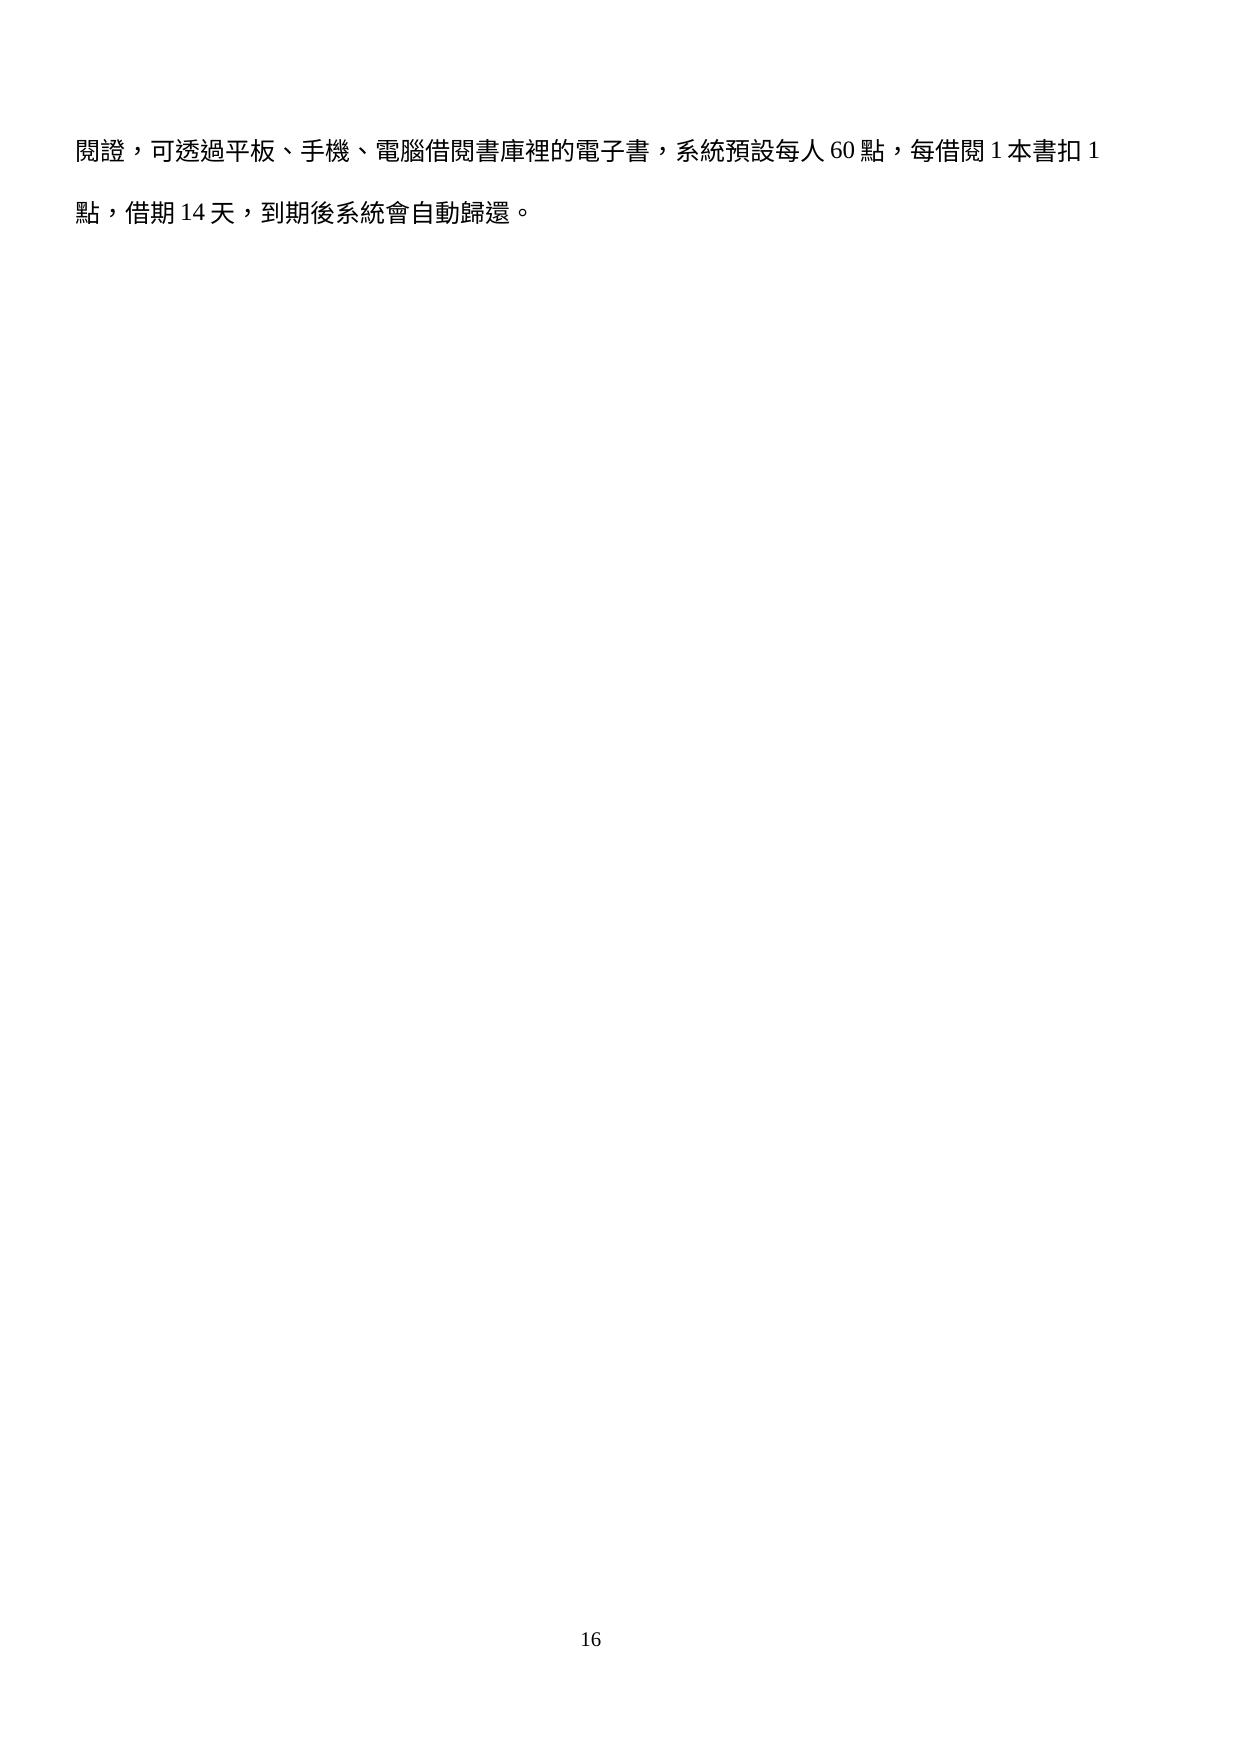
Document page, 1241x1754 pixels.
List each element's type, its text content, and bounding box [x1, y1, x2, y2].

text 閱證，可透過平板、手機、電腦借閱書庫裡的電子書，系統預設每人60點，每借閱1本書扣1點，借期14天，到期後系統會自動歸還。 [75, 108, 1106, 233]
